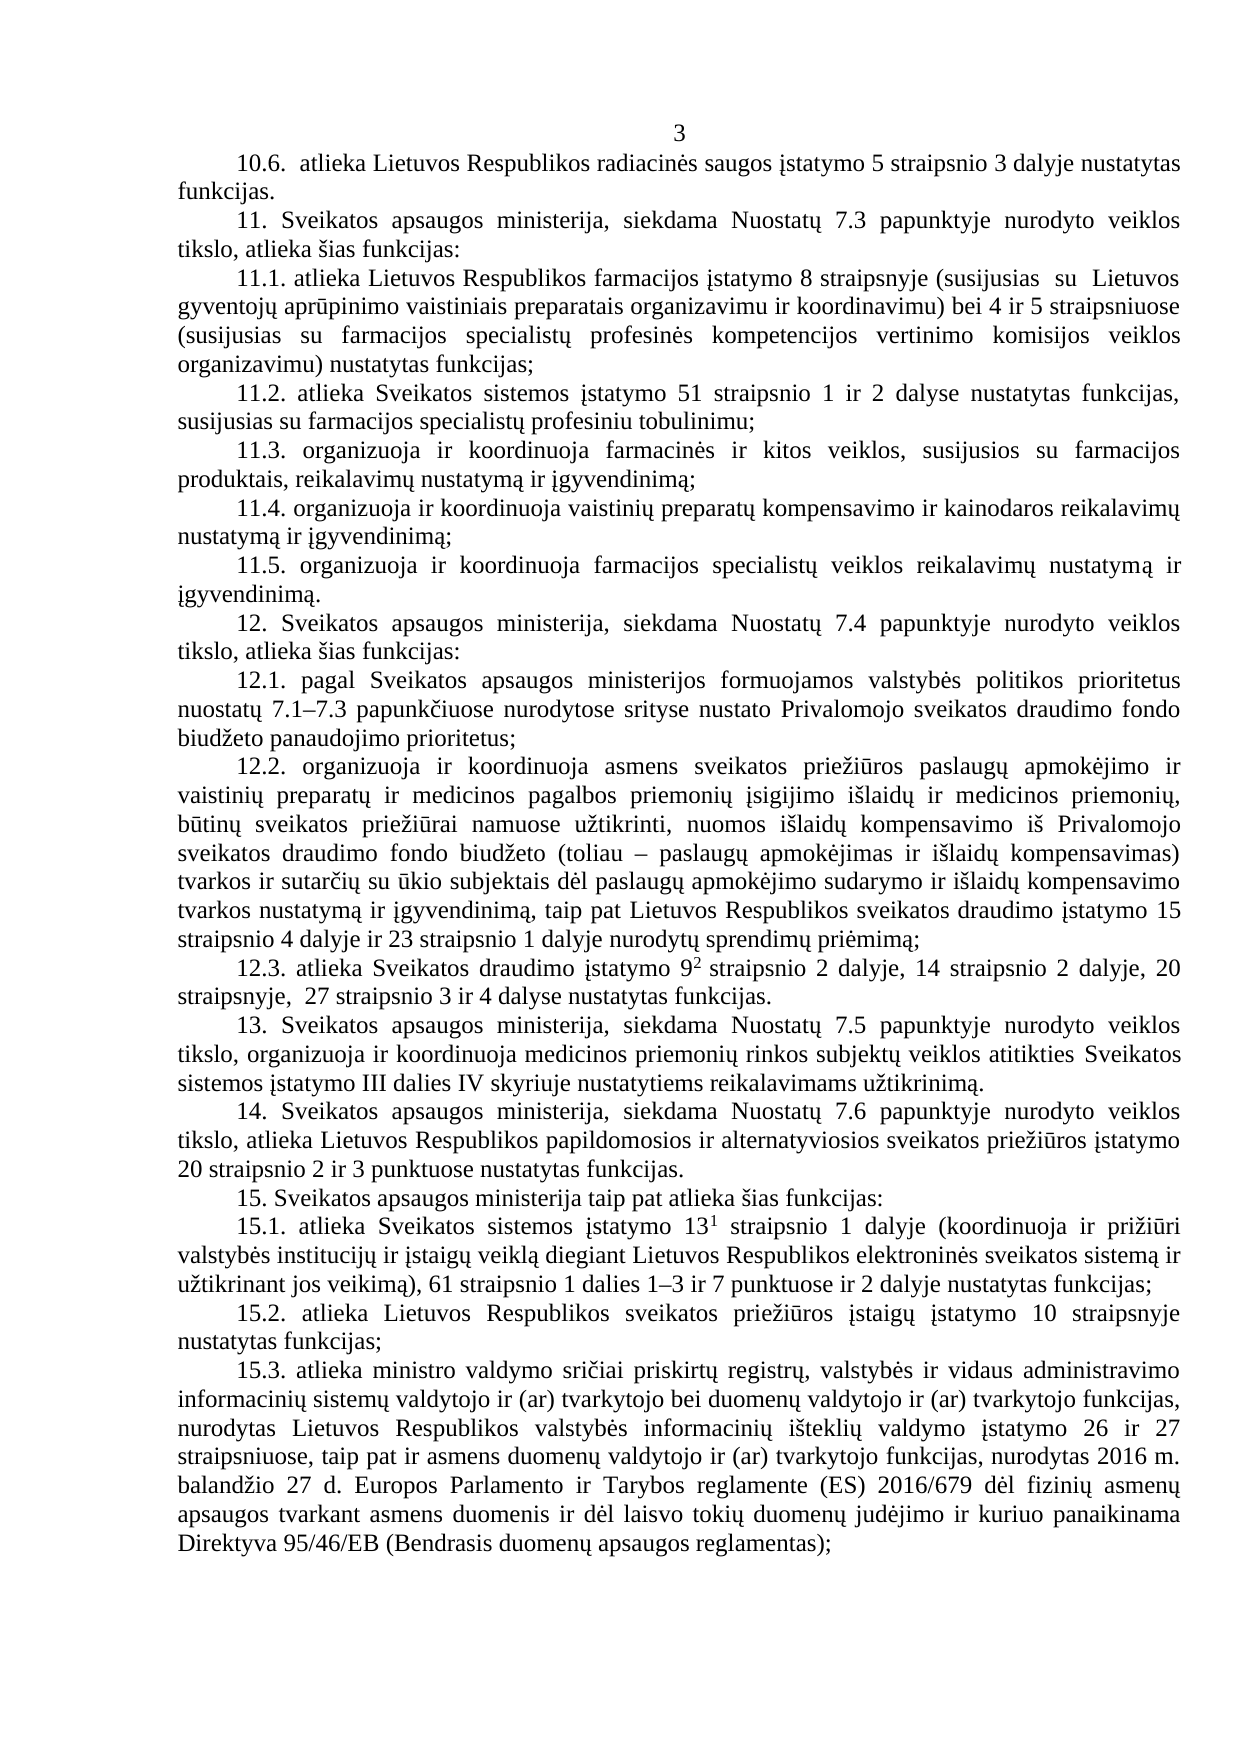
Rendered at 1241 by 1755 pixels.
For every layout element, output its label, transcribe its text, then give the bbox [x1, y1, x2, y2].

text 15.3. atlieka ministro valdymo sričiai priskirtų registrų, valstybės ir vidaus administravimo informacinių sistemų valdytojo ir (ar) tvarkytojo bei duomenų valdytojo ir (ar) tvarkytojo funkcijas, nurodytas Lietuvos Respublikos valstybės informacinių išteklių valdymo įstatymo 26 ir 27 straipsniuose, taip pat ir asmens duomenų valdytojo ir (ar) tvarkytojo funkcijas, nurodytas 2016 m. balandžio 27 d. Europos Parlamento ir Tarybos reglamente (ES) 2016/679 dėl fizinių asmenų apsaugos tvarkant asmens duomenis ir dėl laisvo tokių duomenų judėjimo ir kuriuo panaikinama Direktyva 95/46/EB (Bendrasis duomenų apsaugos reglamentas); [177, 1355, 1181, 1556]
text 15. Sveikatos apsaugos ministerija taip pat atlieka šias funkcijas: [177, 1183, 1181, 1211]
text 11.1. atlieka Lietuvos Respublikos farmacijos įstatymo 8 straipsnyje (susijusias su Lietuvos gyventojų aprūpinimo vaistiniais preparatais organizavimu ir koordinavimu) bei 4 ir 5 straipsniuose (susijusias su farmacijos specialistų profesinės kompetencijos vertinimo komisijos veiklos organizavimu) nustatytas funkcijas; [177, 263, 1181, 378]
text 10.6. atlieka Lietuvos Respublikos radiacinės saugos įstatymo 5 straipsnio 3 dalyje nustatytas funkcijas. [177, 148, 1181, 205]
text 15.1. atlieka Sveikatos sistemos įstatymo 131 straipsnio 1 dalyje (koordinuoja ir prižiūri valstybės institucijų ir įstaigų veiklą diegiant Lietuvos Respublikos elektroninės sveikatos sistemą ir užtikrinant jos veikimą), 61 straipsnio 1 dalies 1–3 ir 7 punktuose ir 2 dalyje nustatytas funkcijas; [177, 1211, 1181, 1298]
text 11.4. organizuoja ir koordinuoja vaistinių preparatų kompensavimo ir kainodaros reikalavimų nustatymą ir įgyvendinimą; [177, 493, 1181, 550]
text 14. Sveikatos apsaugos ministerija, siekdama Nuostatų 7.6 papunktyje nurodyto veiklos tikslo, atlieka Lietuvos Respublikos papildomosios ir alternatyviosios sveikatos priežiūros įstatymo 20 straipsnio 2 ir 3 punktuose nustatytas funkcijas. [177, 1096, 1181, 1183]
text 11.5. organizuoja ir koordinuoja farmacijos specialistų veiklos reikalavimų nustatymą ir įgyvendinimą. [177, 550, 1181, 608]
text 15.2. atlieka Lietuvos Respublikos sveikatos priežiūros įstaigų įstatymo 10 straipsnyje nustatytas funkcijas; [177, 1298, 1181, 1355]
text 12.2. organizuoja ir koordinuoja asmens sveikatos priežiūros paslaugų apmokėjimo ir vaistinių preparatų ir medicinos pagalbos priemonių įsigijimo išlaidų ir medicinos priemonių, būtinų sveikatos priežiūrai namuose užtikrinti, nuomos išlaidų kompensavimo iš Privalomojo sveikatos draudimo fondo biudžeto (toliau – paslaugų apmokėjimas ir išlaidų kompensavimas) tvarkos ir sutarčių su ūkio subjektais dėl paslaugų apmokėjimo sudarymo ir išlaidų kompensavimo tvarkos nustatymą ir įgyvendinimą, taip pat Lietuvos Respublikos sveikatos draudimo įstatymo 15 straipsnio 4 dalyje ir 23 straipsnio 1 dalyje nurodytų sprendimų priėmimą; [177, 751, 1181, 953]
text 12. Sveikatos apsaugos ministerija, siekdama Nuostatų 7.4 papunktyje nurodyto veiklos tikslo, atlieka šias funkcijas: [177, 608, 1181, 665]
text 12.1. pagal Sveikatos apsaugos ministerijos formuojamos valstybės politikos prioritetus nuostatų 7.1–7.3 papunkčiuose nurodytose srityse nustato Privalomojo sveikatos draudimo fondo biudžeto panaudojimo prioritetus; [177, 665, 1181, 751]
text 12.3. atlieka Sveikatos draudimo įstatymo 92 straipsnio 2 dalyje, 14 straipsnio 2 dalyje, 20 straipsnyje, 27 straipsnio 3 ir 4 dalyse nustatytas funkcijas. [177, 953, 1181, 1010]
text 11.2. atlieka Sveikatos sistemos įstatymo 51 straipsnio 1 ir 2 dalyse nustatytas funkcijas, susijusias su farmacijos specialistų profesiniu tobulinimu; [177, 378, 1181, 435]
text 11.3. organizuoja ir koordinuoja farmacinės ir kitos veiklos, susijusios su farmacijos produktais, reikalavimų nustatymą ir įgyvendinimą; [177, 435, 1181, 493]
text 11. Sveikatos apsaugos ministerija, siekdama Nuostatų 7.3 papunktyje nurodyto veiklos tikslo, atlieka šias funkcijas: [177, 205, 1181, 263]
text 13. Sveikatos apsaugos ministerija, siekdama Nuostatų 7.5 papunktyje nurodyto veiklos tikslo, organizuoja ir koordinuoja medicinos priemonių rinkos subjektų veiklos atitikties Sveikatos sistemos įstatymo III dalies IV skyriuje nustatytiems reikalavimams užtikrinimą. [177, 1010, 1181, 1096]
